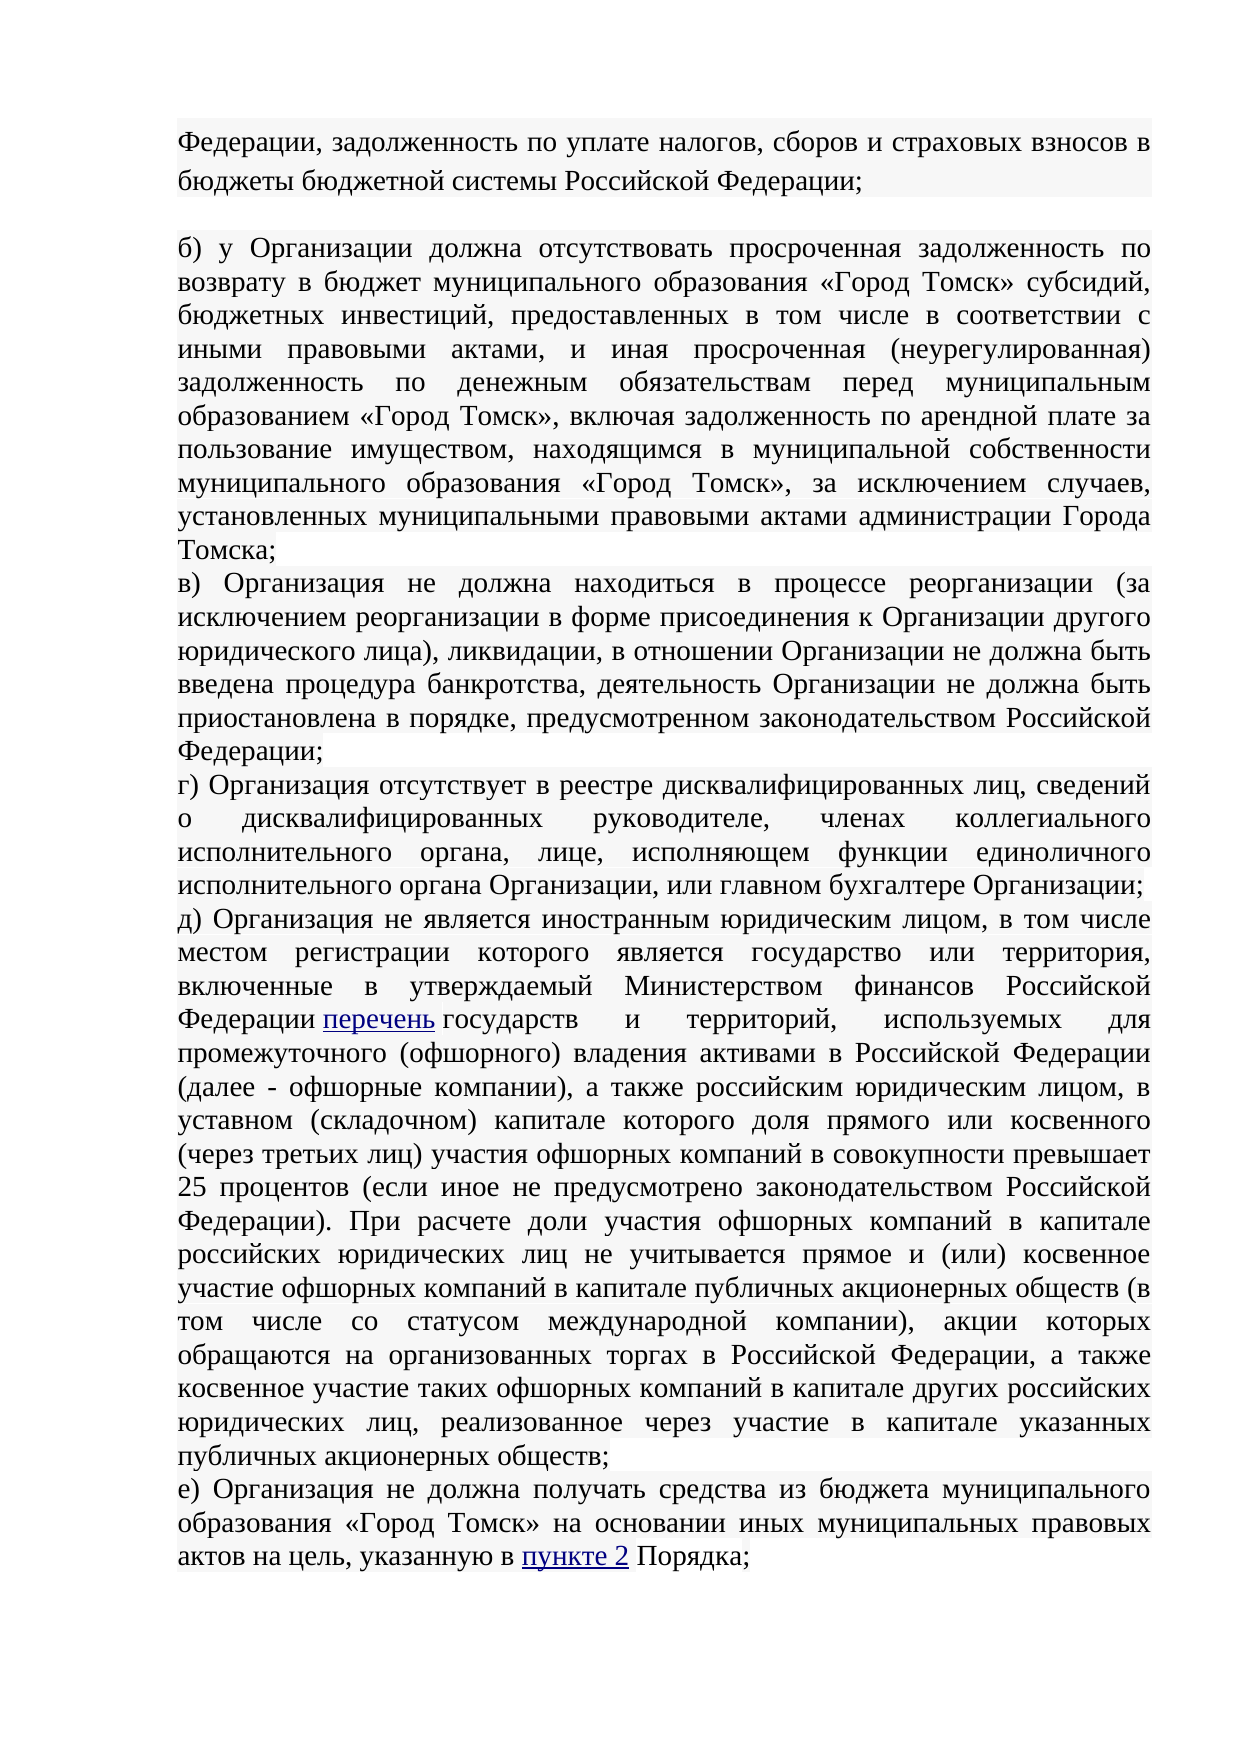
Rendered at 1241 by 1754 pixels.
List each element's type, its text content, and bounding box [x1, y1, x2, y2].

text е) Организация не должна получать средства из бюджета муниципального образования «Город Томск» на основании иных муниципальных правовых актов на цель, указанную в пункте 2 Порядка; [177, 1471, 1152, 1572]
text Федерации, задолженность по уплате налогов, сборов и страховых взносов в бюджеты бюджетной системы Российской Федерации; [177, 118, 1152, 197]
text б) у Организации должна отсутствовать просроченная задолженность по возврату в бюджет муниципального образования «Город Томск» субсидий, бюджетных инвестиций, предоставленных в том числе в соответствии с иными правовыми актами, и иная просроченная (неурегулированная) задолженность по денежным обязательствам перед муниципальным образованием «Город Томск», включая задолженность по арендной плате за пользование имуществом, находящимся в муниципальной собственности муниципального образования «Город Томск», за исключением случаев, установленных муниципальными правовыми актами администрации Города Томска; [177, 197, 1152, 566]
text д) Организация не является иностранным юридическим лицом, в том числе местом регистрации которого является государство или территория, включенные в утверждаемый Министерством финансов Российской Федерации перечень государств и территорий, используемых для промежуточного (офшорного) владения активами в Российской Федерации (далее - офшорные компании), а также российским юридическим лицом, в уставном (складочном) капитале которого доля прямого или косвенного (через третьих лиц) участия офшорных компаний в совокупности превышает 25 процентов (если иное не предусмотрено законодательством Российской Федерации). При расчете доли участия офшорных компаний в капитале российских юридических лиц не учитывается прямое и (или) косвенное участие офшорных компаний в капитале публичных акционерных обществ (в том числе со статусом международной компании), акции которых обращаются на организованных торгах в Российской Федерации, а также косвенное участие таких офшорных компаний в капитале других российских юридических лиц, реализованное через участие в капитале указанных публичных акционерных обществ; [177, 901, 1152, 1471]
text в) Организация не должна находиться в процессе реорганизации (за исключением реорганизации в форме присоединения к Организации другого юридического лица), ликвидации, в отношении Организации не должна быть введена процедура банкротства, деятельность Организации не должна быть приостановлена в порядке, предусмотренном законодательством Российской Федерации; г) Организация отсутствует в реестре дисквалифицированных лиц, сведений о дисквалифицированных руководителе, членах коллегиального исполнительного органа, лице, исполняющем функции единоличного исполнительного органа Организации, или главном бухгалтере Организации; [177, 566, 1152, 901]
